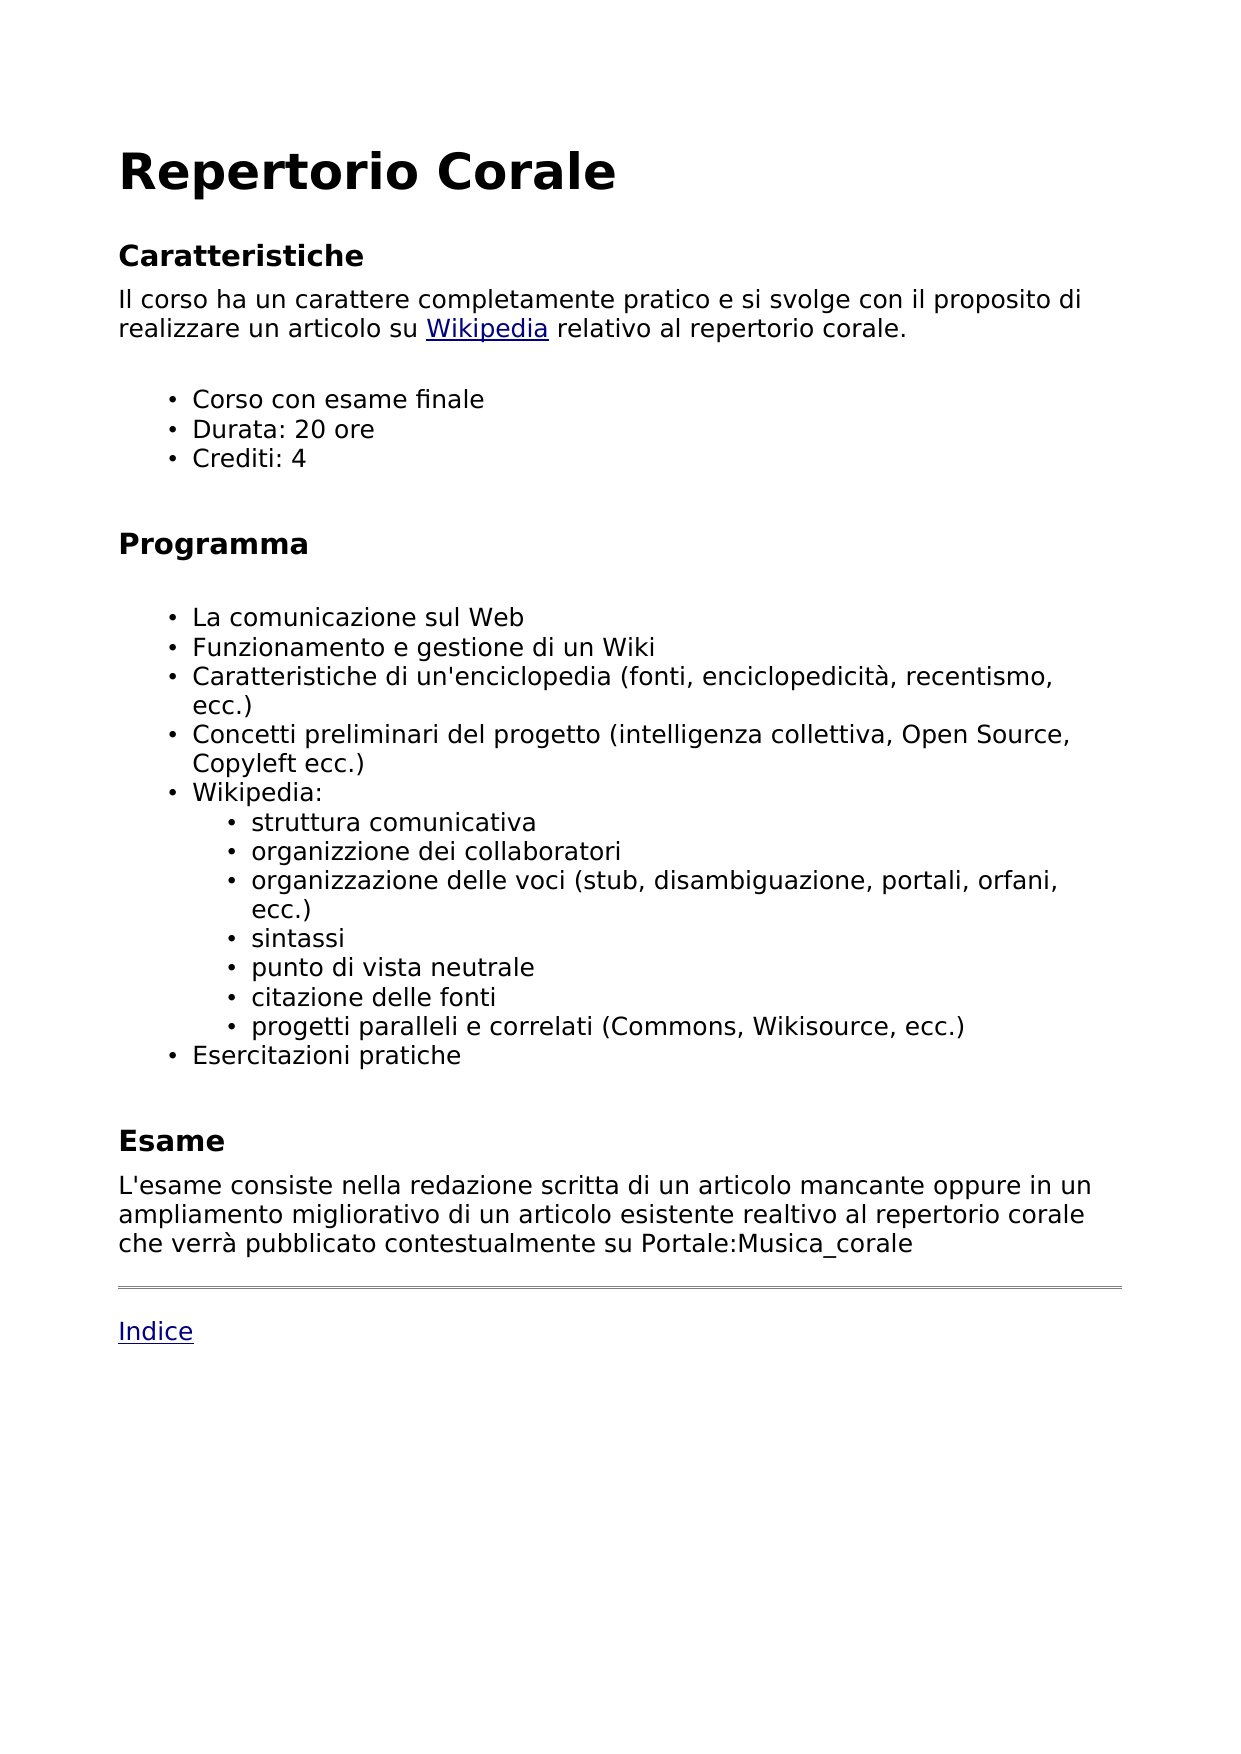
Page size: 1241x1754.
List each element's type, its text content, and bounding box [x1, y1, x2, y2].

list progetti paralleli e correlati (Commons, Wikisource, ecc.) [236, 1012, 1122, 1041]
text L'esame consiste nella redazione scritta di un articolo mancante oppure in un ampliamento migliorativo di un articolo esistente realtivo al repertorio corale che verrà pubblicato contestualmente su Portale:Musica_corale [118, 1171, 1122, 1259]
subtitle Esame [118, 1125, 1122, 1159]
list Wikipedia: [177, 778, 1122, 808]
list Concetti preliminari del progetto (intelligenza collettiva, Open Source, Copyleft ecc.) [177, 720, 1122, 778]
list organizzazione delle voci (stub, disambiguazione, portali, orfani, ecc.) [236, 866, 1122, 924]
list La comunicazione sul Web [177, 603, 1122, 633]
subtitle Caratteristiche [118, 239, 1122, 273]
list Corso con esame finale [177, 386, 1122, 415]
list Durata: 20 ore [177, 415, 1122, 444]
list Caratteristiche di un'enciclopedia (fonti, enciclopedicità, recentismo, ecc.) [177, 662, 1122, 720]
list Funzionamento e gestione di un Wiki [177, 633, 1122, 662]
subtitle Programma [118, 528, 1122, 562]
list Esercitazioni pratiche [177, 1041, 1122, 1070]
list struttura comunicativa [236, 808, 1122, 837]
list sintassi [236, 924, 1122, 953]
list organizzione dei collaboratori [236, 837, 1122, 866]
text Indice [118, 1317, 1122, 1347]
list citazione delle fonti [236, 983, 1122, 1012]
list Crediti: 4 [177, 444, 1122, 473]
text Il corso ha un carattere completamente pratico e si svolge con il proposito di realizzare un articolo su Wikipedia relativo al repertorio corale. [118, 285, 1122, 344]
subtitle Repertorio Corale [118, 143, 1122, 201]
list punto di vista neutrale [236, 953, 1122, 983]
